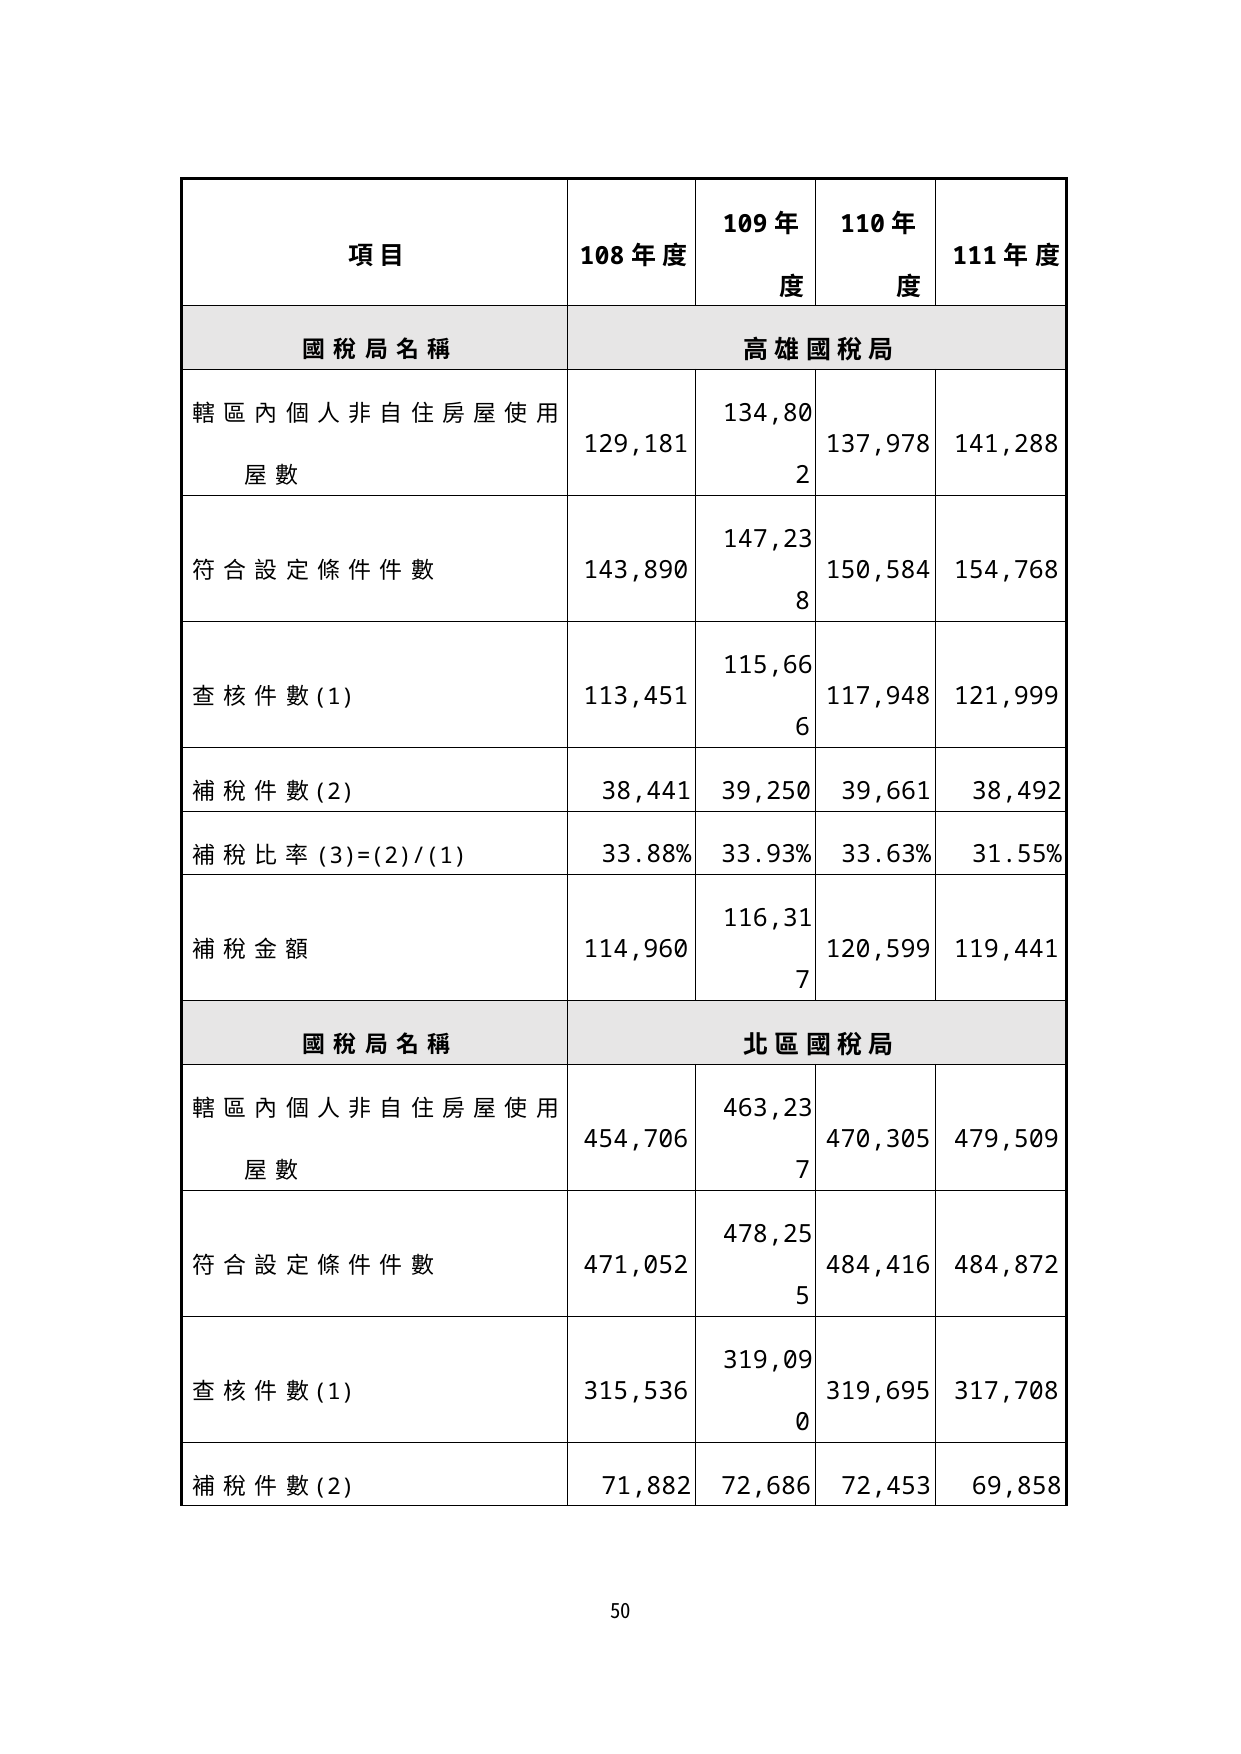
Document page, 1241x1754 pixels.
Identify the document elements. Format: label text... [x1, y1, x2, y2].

table_cell 470,305 [816, 1065, 935, 1190]
table_cell 72,453 [816, 1443, 935, 1505]
table_cell 69,858 [936, 1443, 1065, 1505]
table_header 項目 [183, 180, 567, 305]
table_cell 317,708 [936, 1317, 1065, 1442]
table_cell 補稅件數(2) [183, 1443, 567, 1505]
table_cell 129,181 [568, 370, 695, 495]
table_cell 478,255 [696, 1191, 815, 1316]
table_cell 471,052 [568, 1191, 695, 1316]
table_cell 150,584 [816, 496, 935, 621]
table_cell 33.88% [568, 812, 695, 874]
table_cell 轄區內個人非自住房屋使用屋數 [183, 370, 567, 495]
table_cell 134,802 [696, 370, 815, 495]
table_cell 484,416 [816, 1191, 935, 1316]
table_cell 113,451 [568, 622, 695, 747]
table_cell 120,599 [816, 875, 935, 1000]
table_header 111年度 [936, 180, 1065, 305]
table_header 110年度 [816, 180, 935, 305]
table_cell 高雄國稅局 [568, 306, 1065, 369]
table_cell 72,686 [696, 1443, 815, 1505]
table_cell 33.63% [816, 812, 935, 874]
table_cell 463,237 [696, 1065, 815, 1190]
table_cell 轄區內個人非自住房屋使用屋數 [183, 1065, 567, 1190]
table_cell 國稅局名稱 [183, 1001, 567, 1064]
table_cell 143,890 [568, 496, 695, 621]
table_cell 117,948 [816, 622, 935, 747]
table_cell 116,317 [696, 875, 815, 1000]
table_cell 114,960 [568, 875, 695, 1000]
table_cell 31.55% [936, 812, 1065, 874]
table_cell 國稅局名稱 [183, 306, 567, 369]
table_cell 查核件數(1) [183, 1317, 567, 1442]
table_cell 39,250 [696, 748, 815, 811]
table_cell 319,090 [696, 1317, 815, 1442]
table_header 108年度 [568, 180, 695, 305]
table_cell 補稅比率(3)=(2)/(1) [183, 812, 567, 874]
table_header 109年度 [696, 180, 815, 305]
table_cell 454,706 [568, 1065, 695, 1190]
table_cell 查核件數(1) [183, 622, 567, 747]
table_cell 319,695 [816, 1317, 935, 1442]
table_cell 38,492 [936, 748, 1065, 811]
table_cell 119,441 [936, 875, 1065, 1000]
table_cell 315,536 [568, 1317, 695, 1442]
table_cell 115,666 [696, 622, 815, 747]
table_cell 補稅金額 [183, 875, 567, 1000]
table_cell 71,882 [568, 1443, 695, 1505]
table_cell 121,999 [936, 622, 1065, 747]
table_cell 154,768 [936, 496, 1065, 621]
table_cell 38,441 [568, 748, 695, 811]
table_cell 137,978 [816, 370, 935, 495]
table_cell 484,872 [936, 1191, 1065, 1316]
table_cell 符合設定條件件數 [183, 496, 567, 621]
table_cell 39,661 [816, 748, 935, 811]
table_cell 147,238 [696, 496, 815, 621]
table_cell 141,288 [936, 370, 1065, 495]
table_cell 補稅件數(2) [183, 748, 567, 811]
table_cell 33.93% [696, 812, 815, 874]
table_cell 符合設定條件件數 [183, 1191, 567, 1316]
table_cell 北區國稅局 [568, 1001, 1065, 1064]
table_cell 479,509 [936, 1065, 1065, 1190]
